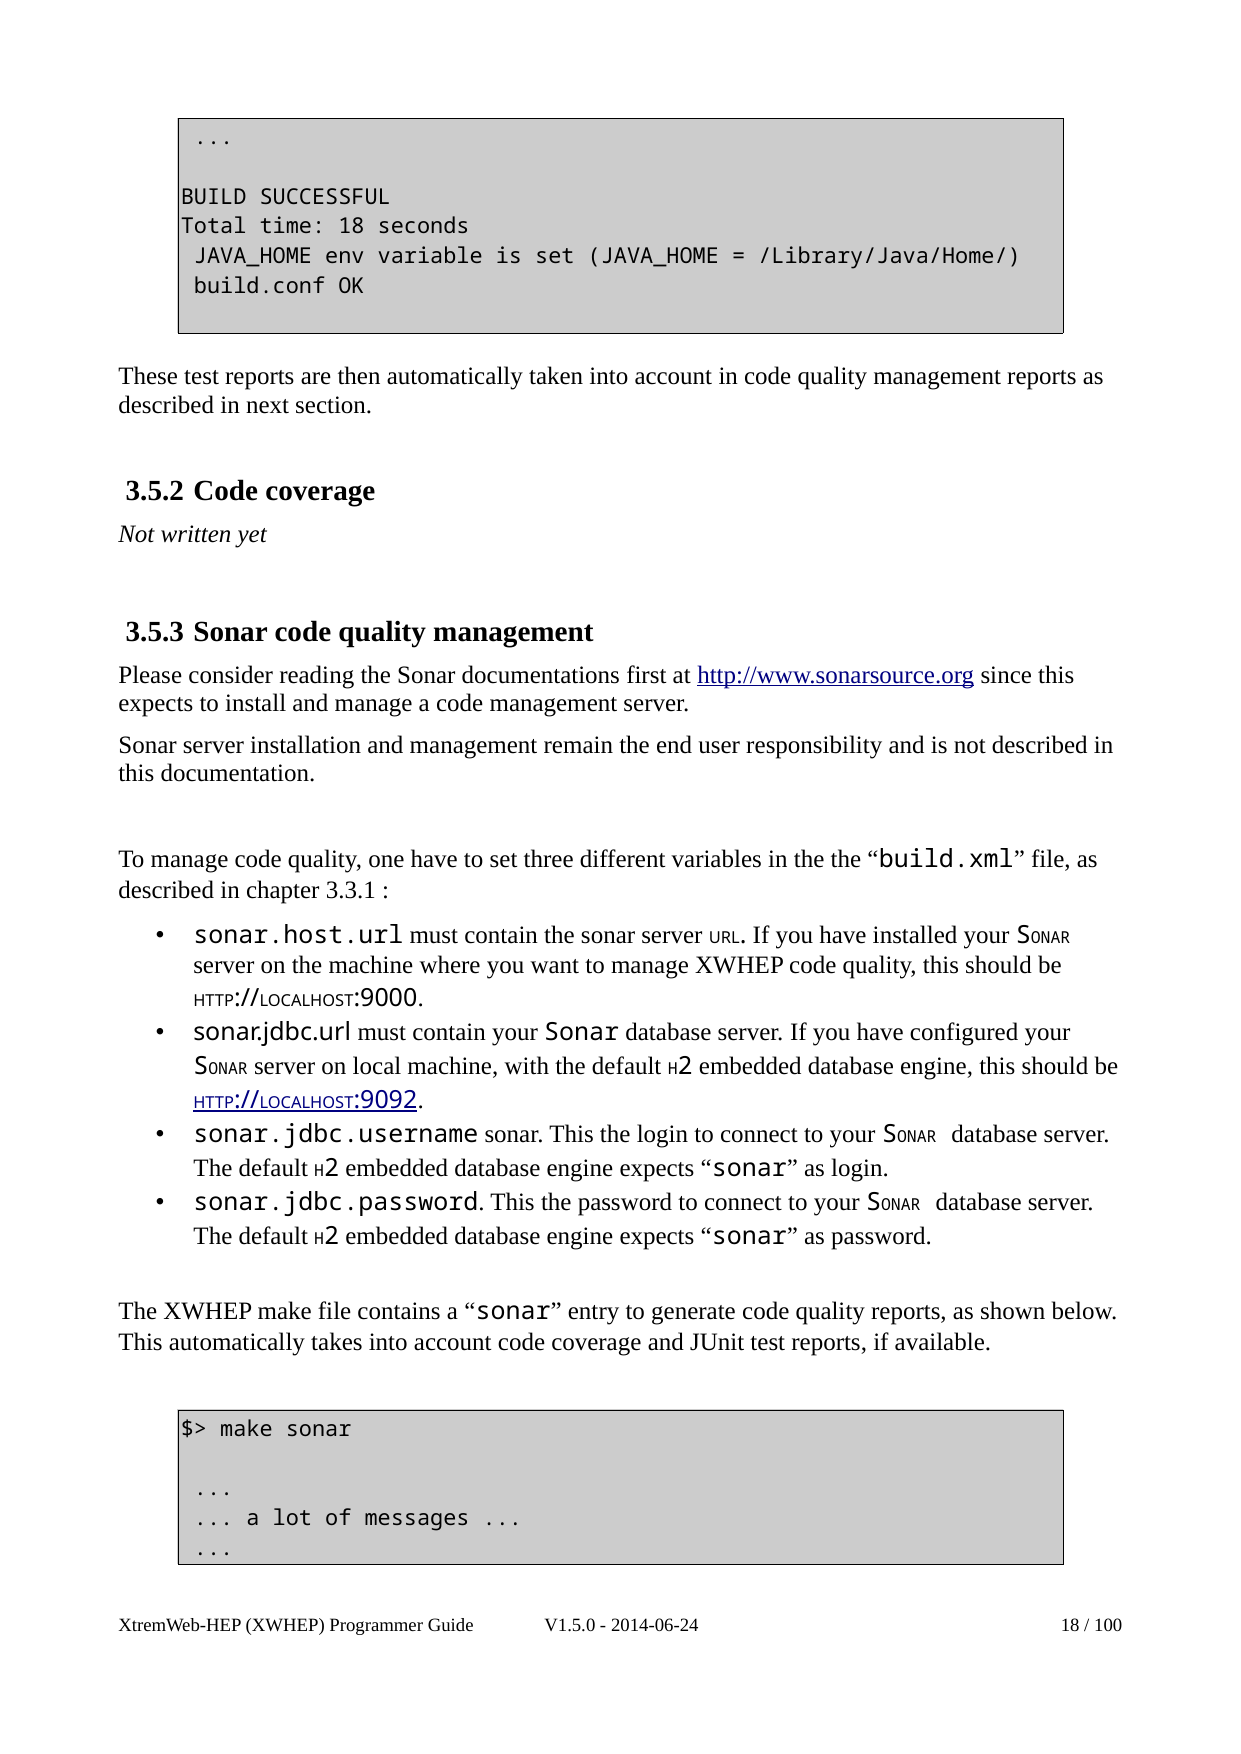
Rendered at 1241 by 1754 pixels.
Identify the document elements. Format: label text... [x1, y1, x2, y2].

subtitle Sonar code quality management [118, 614, 1122, 647]
list sonar.jdbc.username sonar. This the login to connect to your Sonar database server. The default h2 embedded database engine expects “sonar” as login. [156, 1115, 1122, 1183]
text ... a lot of messages ... [179, 1499, 1063, 1529]
text ... [179, 1529, 1063, 1564]
text build.conf OK [179, 267, 1063, 297]
text Sonar server installation and management remain the end user responsibility and is not described in this documentation. [118, 730, 1122, 787]
text $> make sonar [179, 1411, 1063, 1439]
list sonar.jdbc.password. This the password to connect to your Sonar database server. The default h2 embedded database engine expects “sonar” as password. [156, 1183, 1122, 1252]
text To manage code quality, one have to set three different variables in the the “build.xml” file, as described in chapter3.3.1: [118, 841, 1122, 904]
text ... [179, 1469, 1063, 1499]
text ... [179, 119, 1063, 148]
text Total time: 18 seconds [179, 207, 1063, 237]
text These test reports are then automatically taken into account in code quality management reports as described in next section. [118, 361, 1122, 419]
text The XWHEP make file contains a “sonar” entry to generate code quality reports, as shown below. This automatically takes into account code coverage and JUnit test reports, if available. [118, 1293, 1122, 1356]
text JAVA_HOME env variable is set (JAVA_HOME = /Library/Java/Home/) [179, 237, 1063, 267]
text Not written yet [118, 519, 1122, 547]
list sonar.host.url must contain the sonar server url. If you have installed your Sonar server on the machine where you want to manage XWHEP code quality, this should be http://localhost:9000. [156, 916, 1122, 1013]
text BUILD SUCCESSFUL [179, 178, 1063, 207]
list sonar.jdbc.url must contain your Sonar database server. If you have configured your Sonar server on local machine, with the default h2 embedded database engine, this should be http://localhost:9092. [156, 1013, 1122, 1115]
subtitle Code coverage [118, 473, 1122, 506]
text Please consider reading the Sonar documentations first at http://www.sonarsource.org since this expects to install and manage a code management server. [118, 660, 1122, 717]
